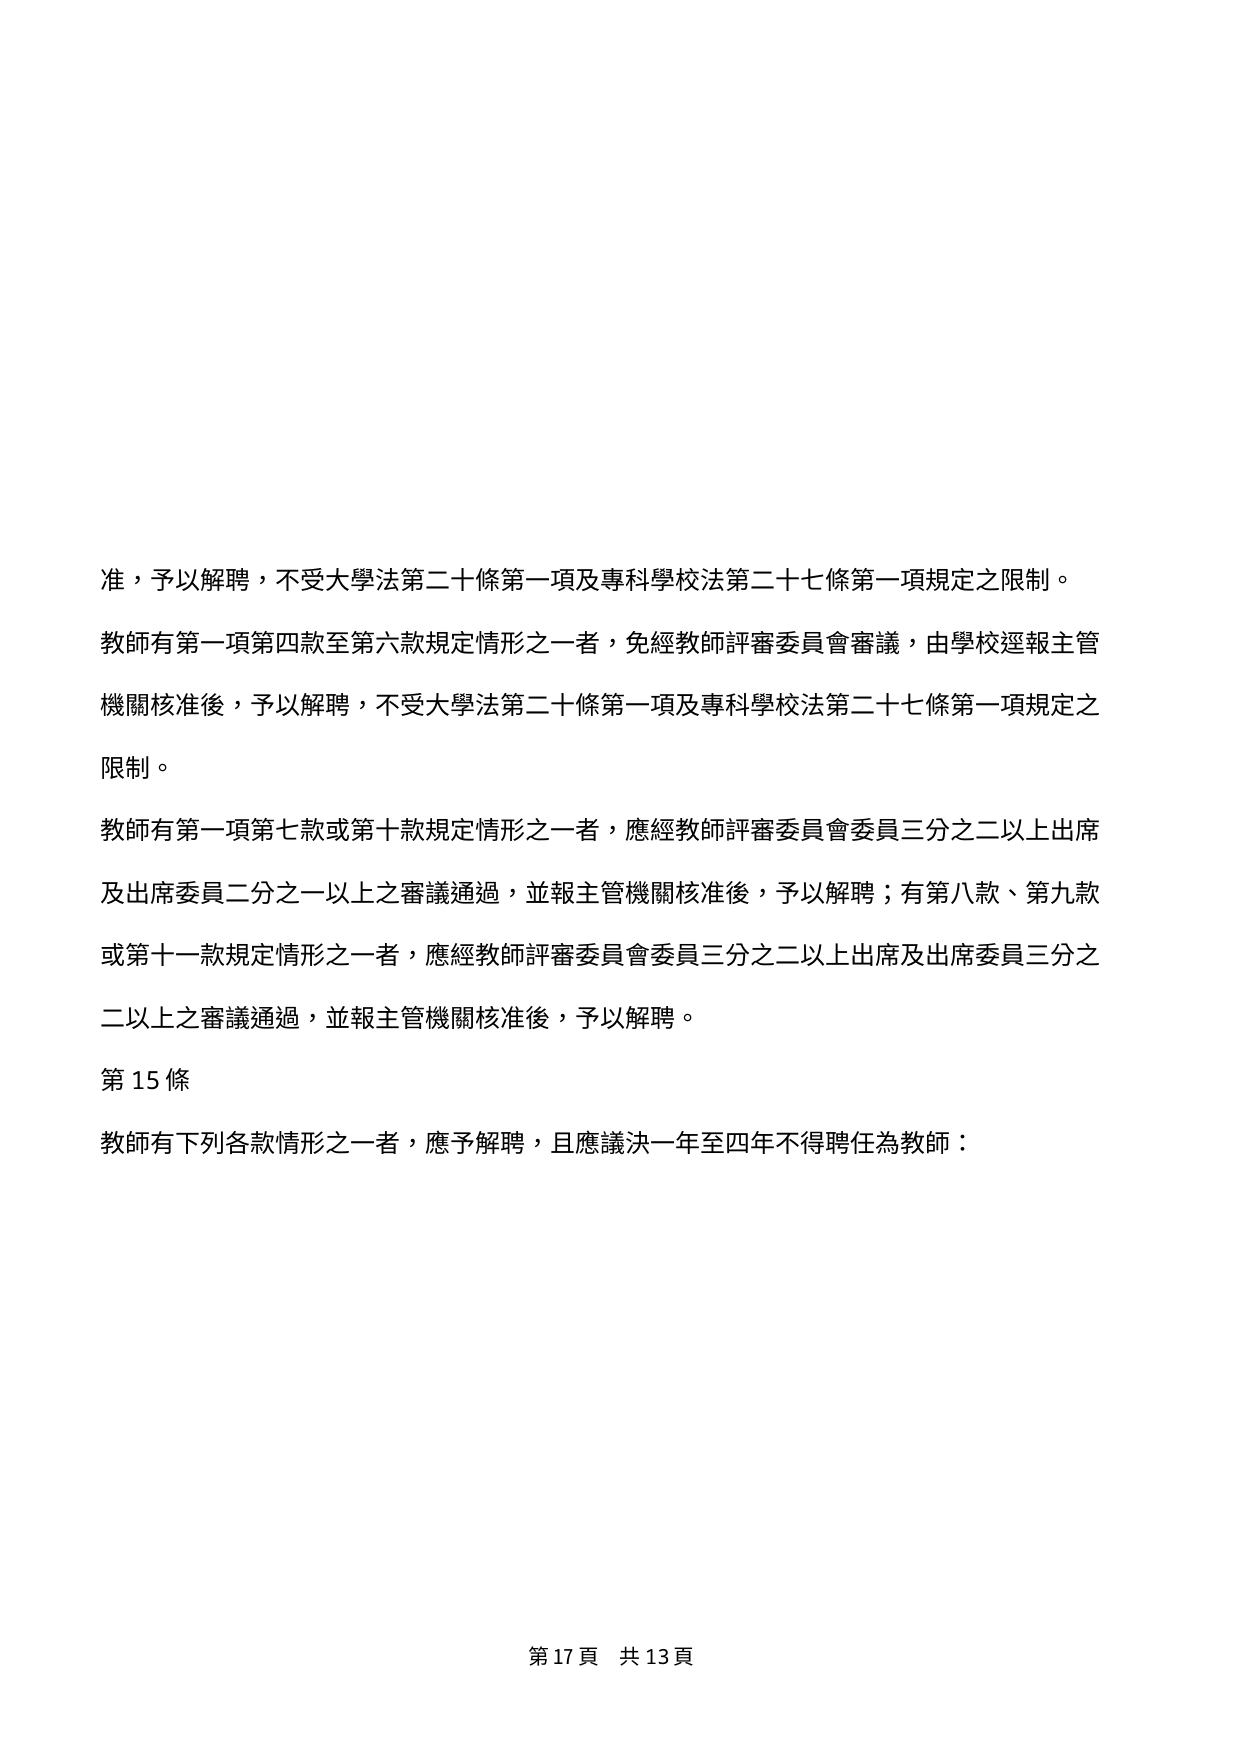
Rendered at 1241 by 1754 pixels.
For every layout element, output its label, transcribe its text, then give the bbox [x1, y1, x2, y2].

text 教師有第一項第七款或第十款規定情形之一者，應經教師評審委員會委員三分之二以上出席及出席委員二分之一以上之審議通過，並報主管機關核准後，予以解聘；有第八款、第九款或第十一款規定情形之一者，應經教師評審委員會委員三分之二以上出席及出席委員三分之二以上之審議通過，並報主管機關核准後，予以解聘。 [100, 787, 1122, 1037]
text 教師有下列各款情形之一者，應予解聘，且應議決一年至四年不得聘任為教師： [100, 1100, 1122, 1162]
text 准，予以解聘，不受大學法第二十條第一項及專科學校法第二十七條第一項規定之限制。 [100, 537, 1122, 600]
text 教師有第一項第四款至第六款規定情形之一者，免經教師評審委員會審議，由學校逕報主管機關核准後，予以解聘，不受大學法第二十條第一項及專科學校法第二十七條第一項規定之限制。 [100, 600, 1122, 787]
text 第15條 [100, 1037, 1122, 1100]
